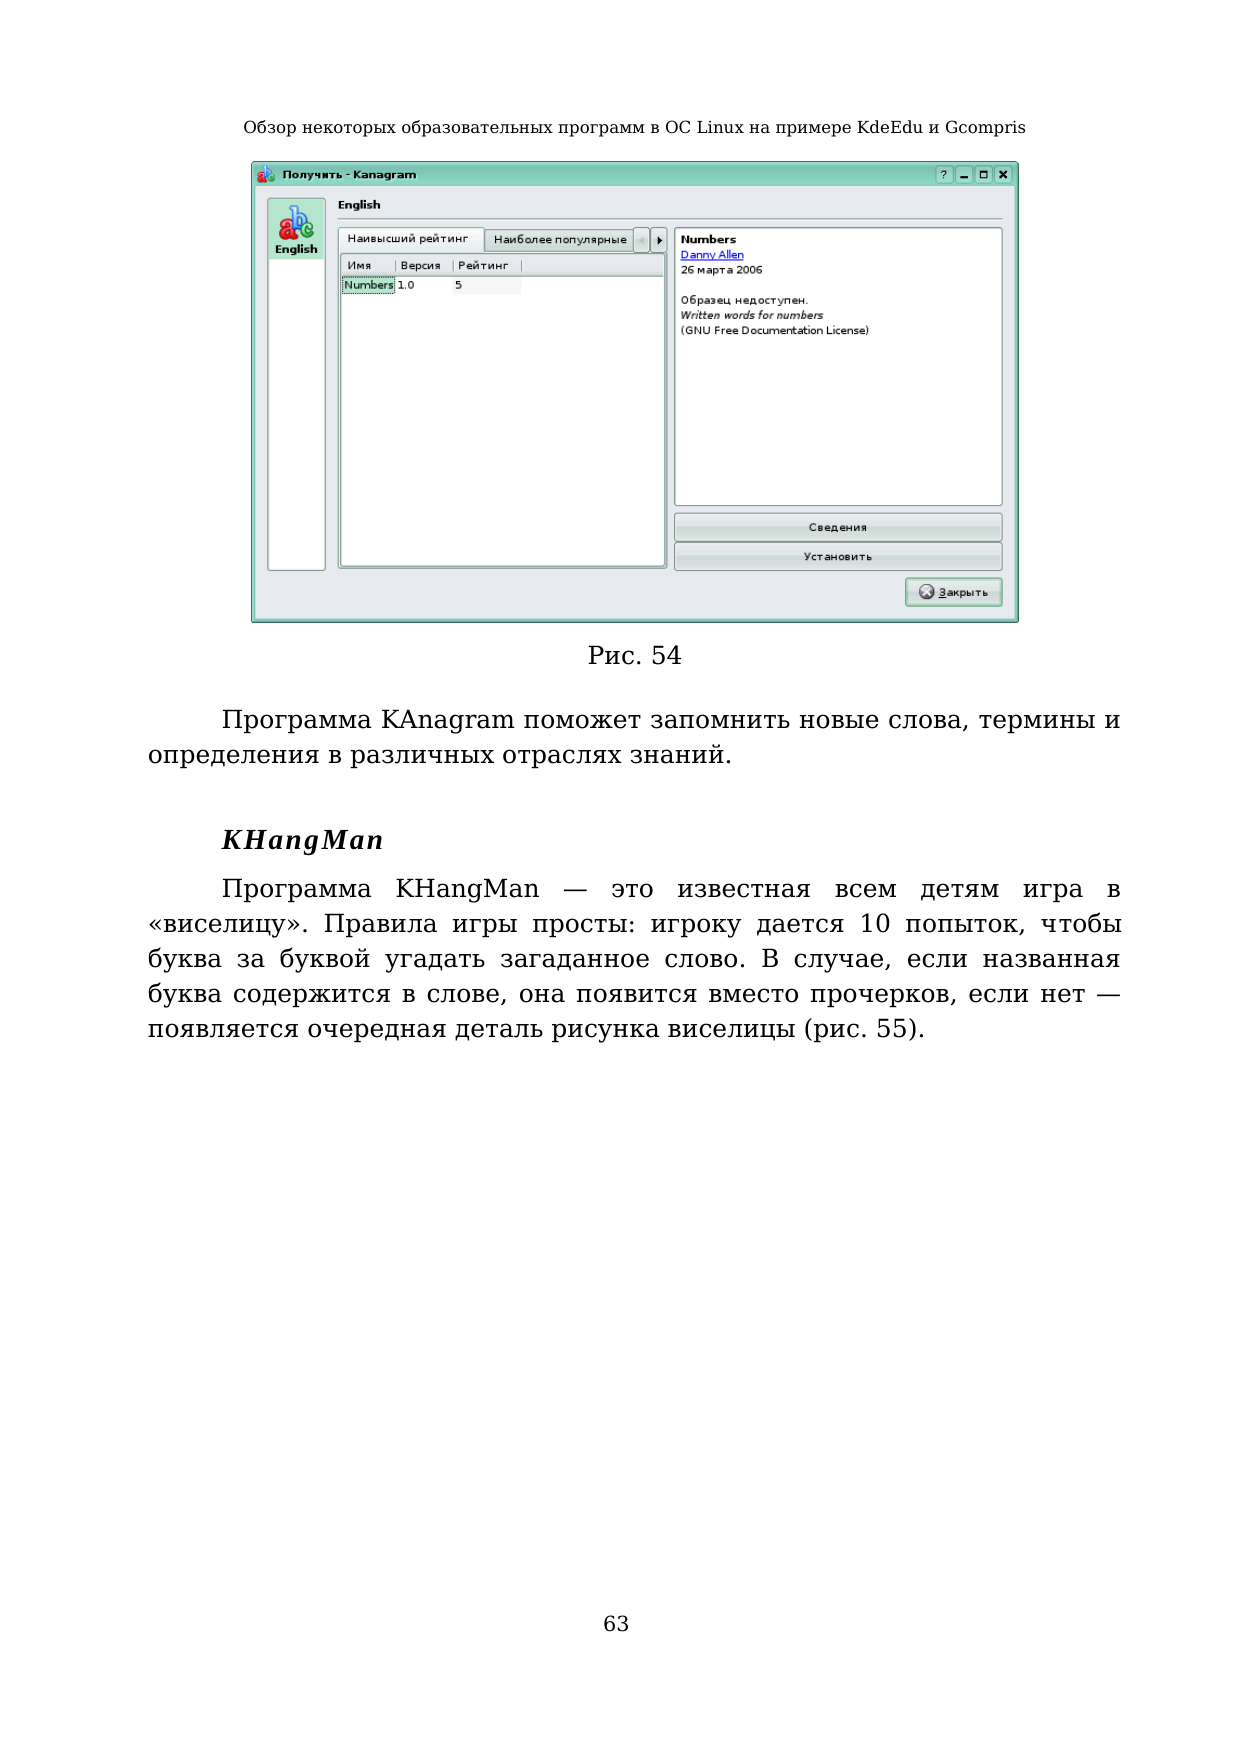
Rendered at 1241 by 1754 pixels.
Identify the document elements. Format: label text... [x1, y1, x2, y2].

text Программа KAnagram поможет запомнить новые слова, термины и определения в различных отраслях знаний. [148, 706, 1122, 770]
text Рис. 54 [148, 642, 1122, 671]
picture [251, 161, 1019, 623]
subtitle KHangMan [148, 823, 1122, 856]
text Программа KHangMan — это известная всем детям игра в «виселицу». Правила игры просты: игроку дается 10 попыток, чтобы буква за буквой угадать загаданное слово. В случае, если названная буква содержится в слове, она появится вместо прочерков, если нет — появляется очередная деталь рисунка виселицы (рис. 55). [148, 875, 1122, 1044]
